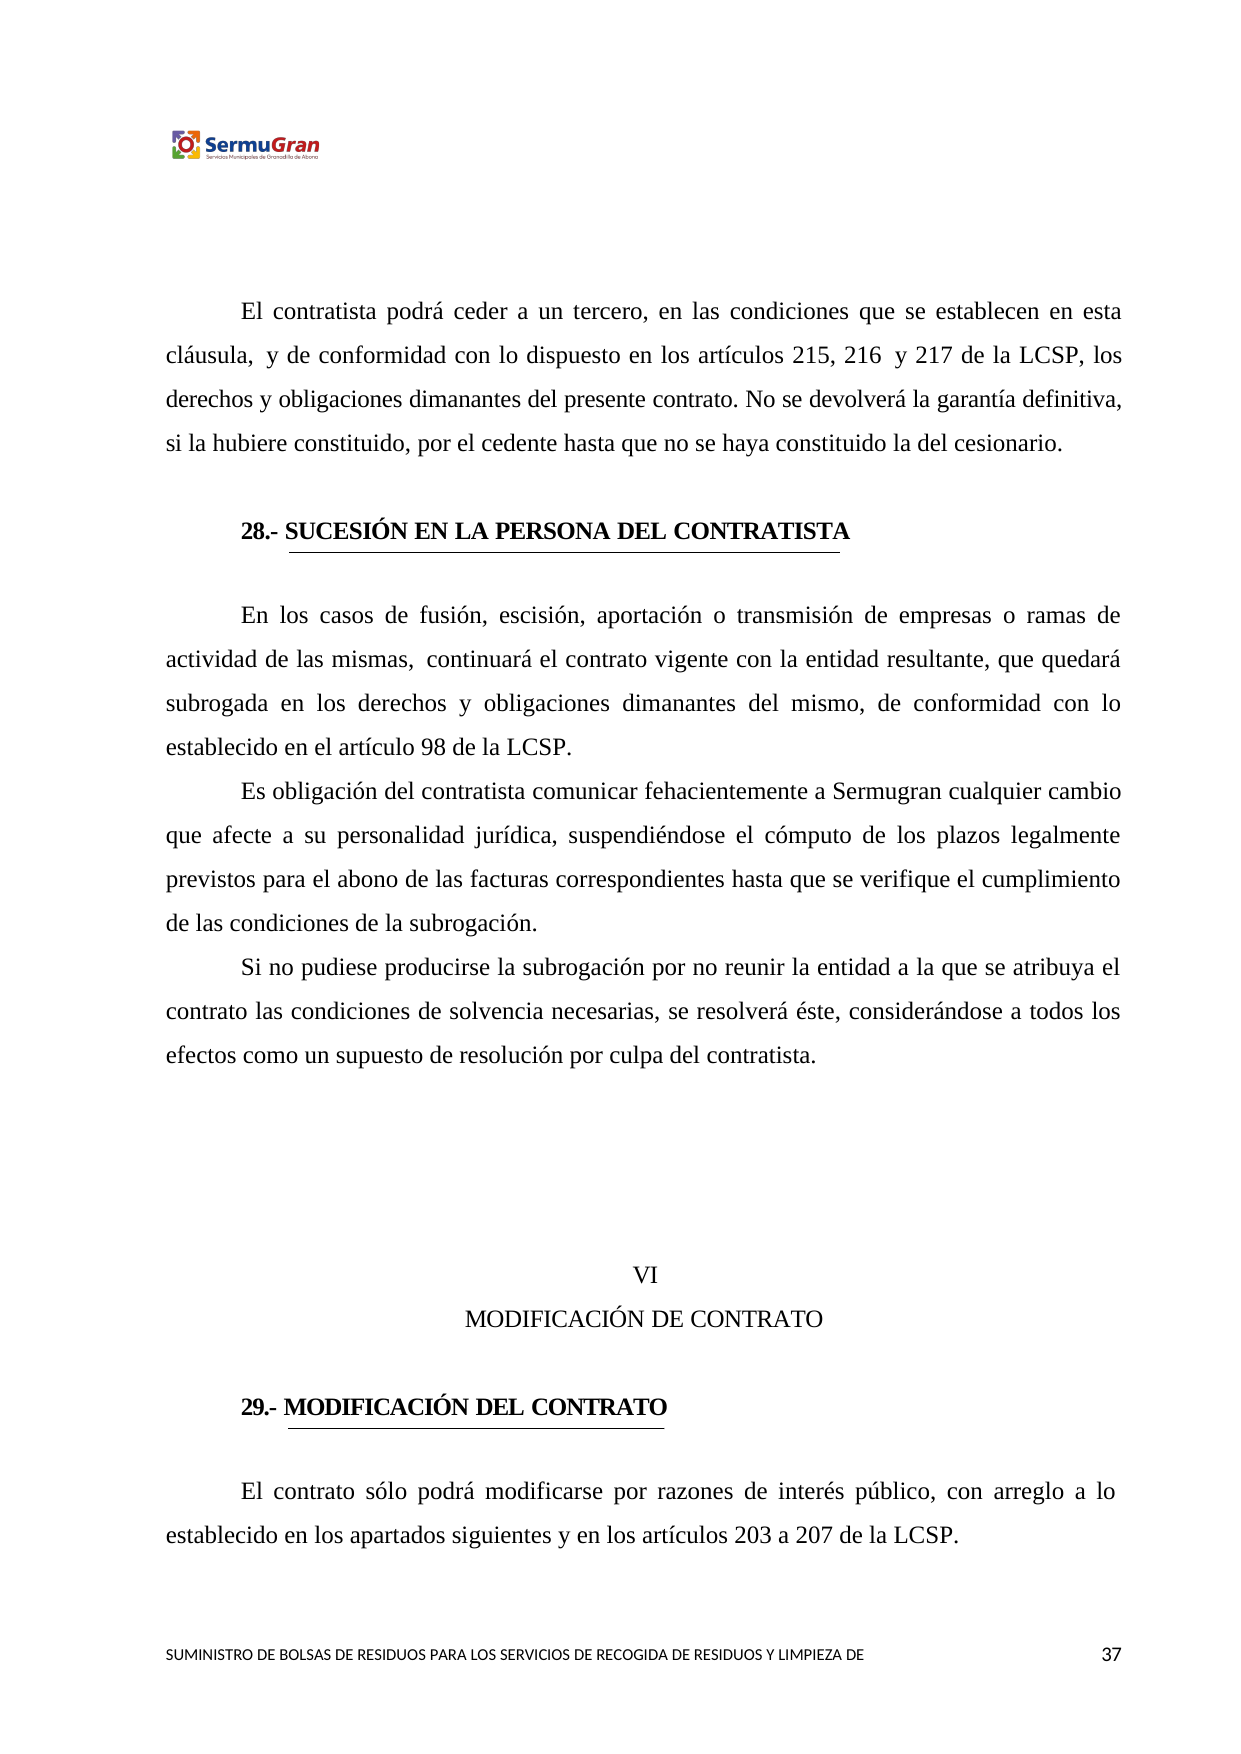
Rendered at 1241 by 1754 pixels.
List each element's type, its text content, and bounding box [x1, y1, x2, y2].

text VI MODIFICACIÓN DE CONTRATO [464, 1260, 829, 1332]
text El contrato sólo podrá modificarse por razones de interés público, con arreglo a lo establecido en los apartados siguientes y en los artículos 203 a 207 de la LCSP. [166, 1476, 1137, 1548]
subtitle 29.- MODIFICACIÓN DEL CONTRATO [241, 1392, 1137, 1420]
text Es obligación del contratista comunicar fehacientemente a Sermugran cualquier cambio que afecte a su personalidad jurídica, suspendiéndose el cómputo de los plazos legalmente previstos para el abono de las facturas correspondientes hasta que se verifique el cumplimiento de las condiciones de la subrogación. [166, 776, 1122, 937]
subtitle 28.- SUCESIÓN EN LA PERSONA DEL CONTRATISTA [241, 516, 1137, 544]
text En los casos de fusión, escisión, aportación o transmisión de empresas o ramas de actividad de las mismas, continuará el contrato vigente con la entidad resultante, que quedará subrogada en los derechos y obligaciones dimanantes del mismo, de conformidad con lo establecido en el artículo 98 de la LCSP. [166, 601, 1122, 761]
picture [165, 128, 325, 162]
text El contratista podrá ceder a un tercero, en las condiciones que se establecen en esta cláusula, y de conformidad con lo dispuesto en los artículos 215, 216 y 217 de la LCSP, los derechos y obligaciones dimanantes del presente contrato. No se devolverá la garantía definitiva, si la hubiere constituido, por el cedente hasta que no se haya constituido la del cesionario. [166, 296, 1122, 457]
text Si no pudiese producirse la subrogación por no reunir la entidad a la que se atribuya el contrato las condiciones de solvencia necesarias, se resolverá éste, considerándose a todos los efectos como un supuesto de resolución por culpa del contratista. [166, 952, 1122, 1069]
